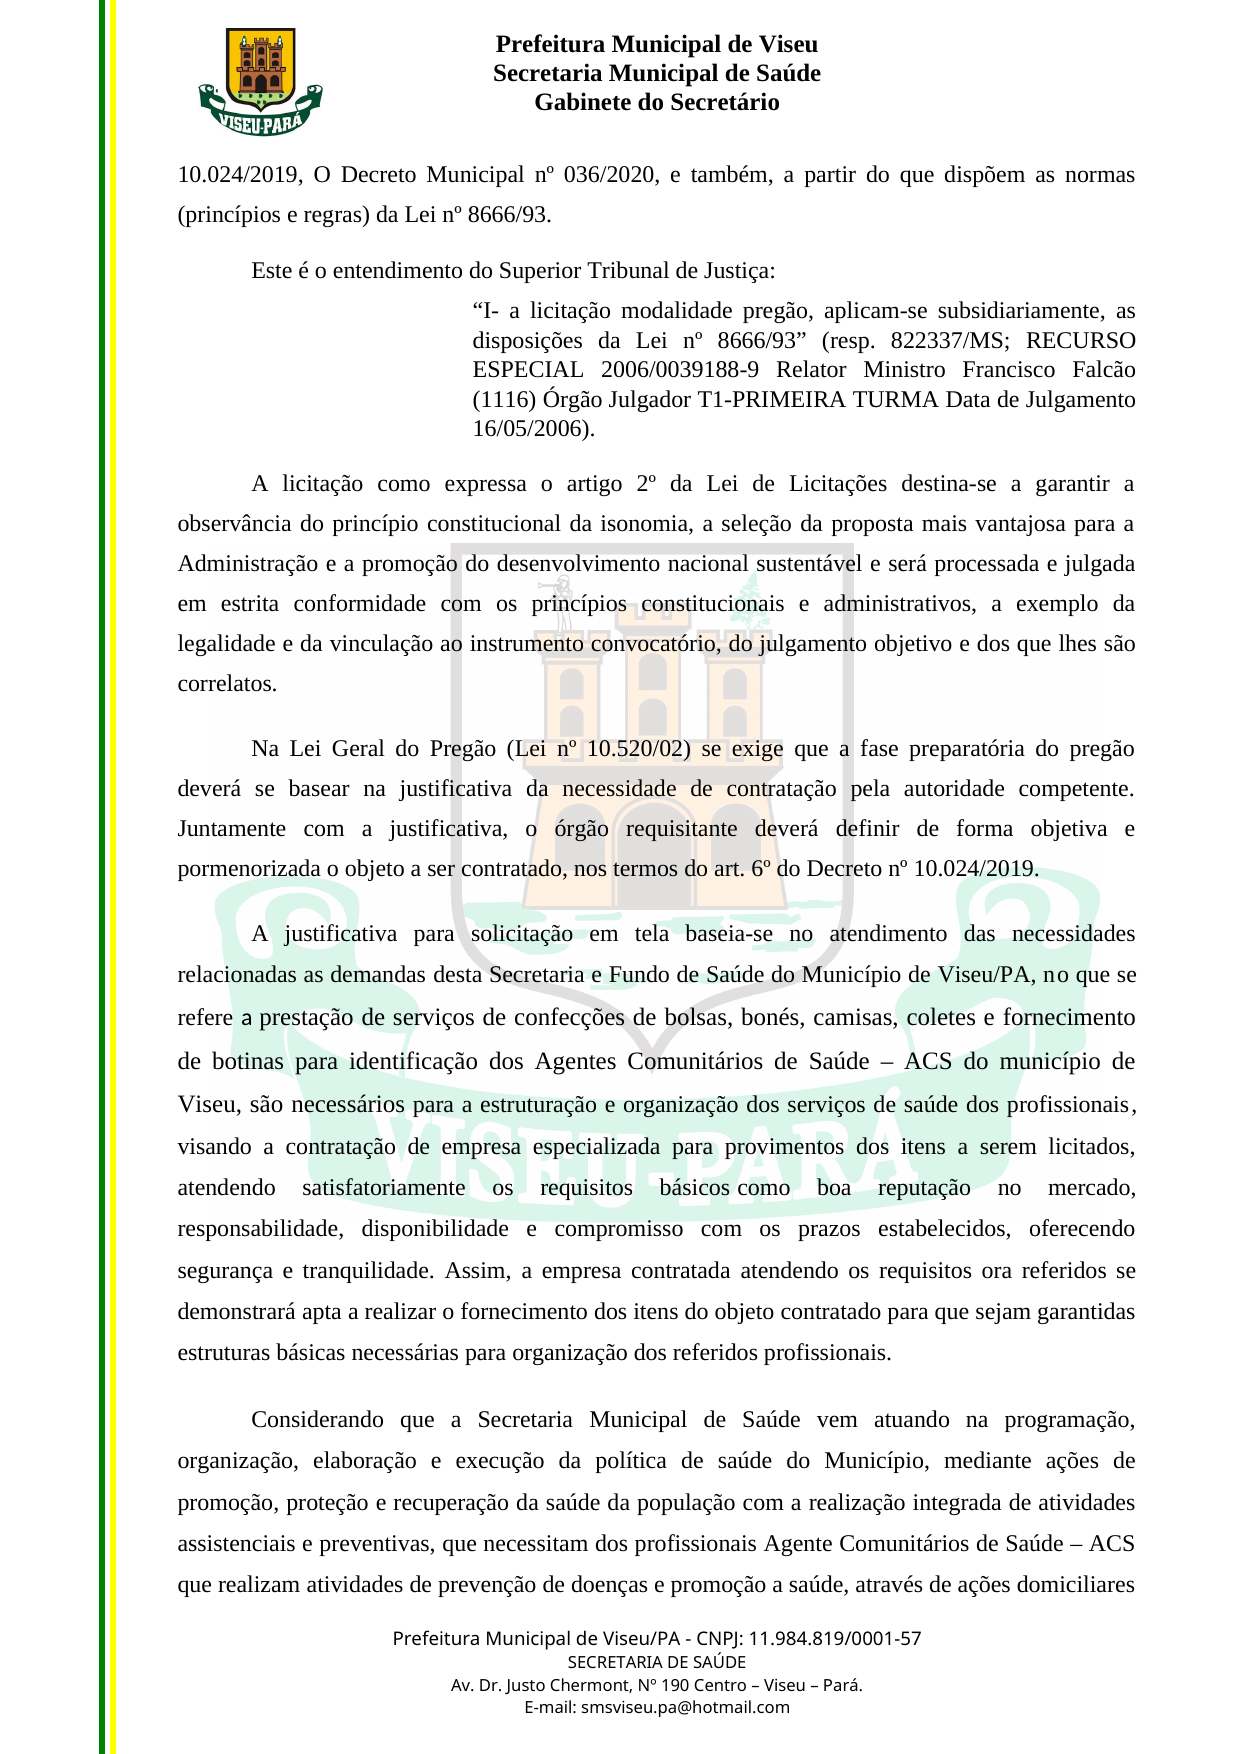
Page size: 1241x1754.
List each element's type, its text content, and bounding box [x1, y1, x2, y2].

text Considerando que a Secretaria Municipal de Saúde vem atuando na programação, organização, elaboração e execução da política de saúde do Município, mediante ações de promoção, proteção e recuperação da saúde da população com a realização integrada de atividades assistenciais e preventivas, que necessitam dos profissionais Agente Comunitários de Saúde – ACS que realizam atividades de prevenção de doenças e promoção a saúde, através de ações domiciliares [177, 1405, 1137, 1598]
text Este é o entendimento do Superior Tribunal de Justiça: [177, 256, 1137, 284]
text “I- a licitação modalidade pregão, aplicam-se subsidiariamente, as disposições da Lei nº 8666/93” (resp. 822337/MS; RECURSO ESPECIAL 2006/0039188-9 Relator Ministro Francisco Falcão (1116) Órgão Julgador T1-PRIMEIRA TURMA Data de Julgamento 16/05/2006). [472, 296, 1137, 442]
picture [198, 28, 324, 137]
text A licitação como expressa o artigo 2º da Lei de Licitações destina-se a garantir a observância do princípio constitucional da isonomia, a seleção da proposta mais vantajosa para a Administração e a promoção do desenvolvimento nacional sustentável e será processada e julgada em estrita conformidade com os princípios constitucionais e administrativos, a exemplo da legalidade e da vinculação ao instrumento convocatório, do julgamento objetivo e dos que lhes são correlatos. [177, 469, 1137, 696]
text A justificativa para solicitação em tela baseia-se no atendimento das necessidades relacionadas as demandas desta Secretaria e Fundo de Saúde do Município de Viseu/PA, no que se refere a prestação de serviços de confecções de bolsas, bonés, camisas, coletes e fornecimento de botinas para identificação dos Agentes Comunitários de Saúde – ACS do município de Viseu, são necessários para a estruturação e organização dos serviços de saúde dos profissionais, visando a contratação de empresa especializada para provimentos dos itens a serem licitados, atendendo satisfatoriamente os requisitos básicos como boa reputação no mercado, responsabilidade, disponibilidade e compromisso com os prazos estabelecidos, oferecendo segurança e tranquilidade. Assim, a empresa contratada atendendo os requisitos ora referidos se demonstrará apta a realizar o fornecimento dos itens do objeto contratado para que sejam garantidas estruturas básicas necessárias para organização dos referidos profissionais. [177, 919, 1137, 1366]
text 10.024/2019, O Decreto Municipal nº 036/2020, e também, a partir do que dispõem as normas (princípios e regras) da Lei nº 8666/93. [177, 160, 1137, 227]
